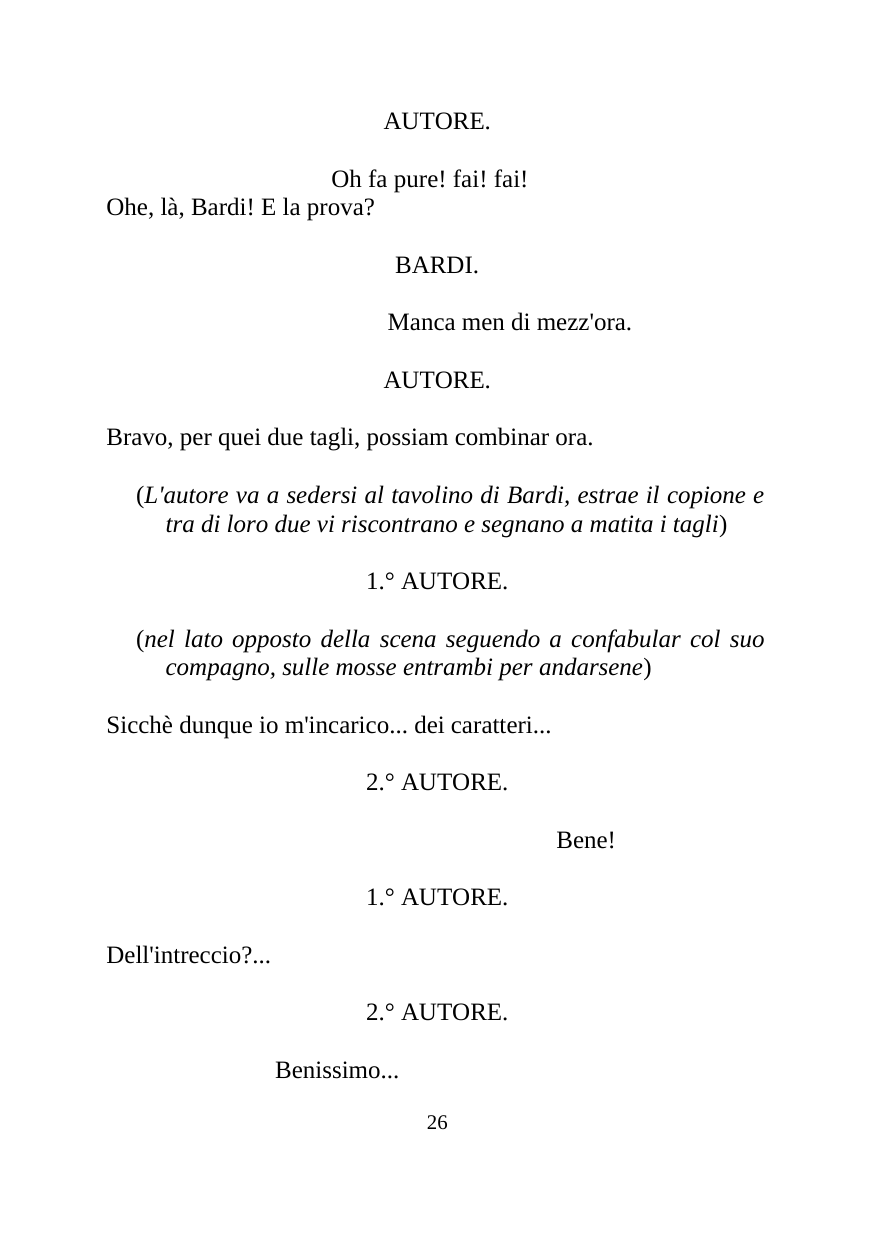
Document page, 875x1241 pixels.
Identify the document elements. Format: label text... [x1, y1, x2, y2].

text Dell'intreccio?... [106, 940, 768, 969]
text (nel lato opposto della scena seguendo a confabular col suo compagno, sulle mosse entrambi per andarsene) [136, 624, 768, 681]
text BARDI. [106, 250, 768, 279]
text AUTORE. [106, 365, 768, 394]
text Sicchè dunque io m'incarico... dei caratteri... [106, 710, 768, 739]
text Manca men di mezz'ora. [387, 307, 768, 336]
text AUTORE. [106, 106, 768, 135]
text 1.° AUTORE. [106, 882, 768, 911]
text Bene! [556, 825, 768, 854]
text Ohe, là, Bardi! E la prova? [106, 192, 768, 221]
text 2.° AUTORE. [106, 767, 768, 796]
text 1.° AUTORE. [106, 566, 768, 595]
text Bravo, per quei due tagli, possiam combinar ora. [106, 422, 768, 451]
text Benissimo... [275, 1055, 768, 1084]
text 2.° AUTORE. [106, 997, 768, 1026]
text Oh fa pure! fai! fai! [331, 164, 768, 192]
text (L'autore va a sedersi al tavolino di Bardi, estrae il copione e tra di loro due vi riscontrano e segnano a matita i tagli) [136, 480, 768, 537]
